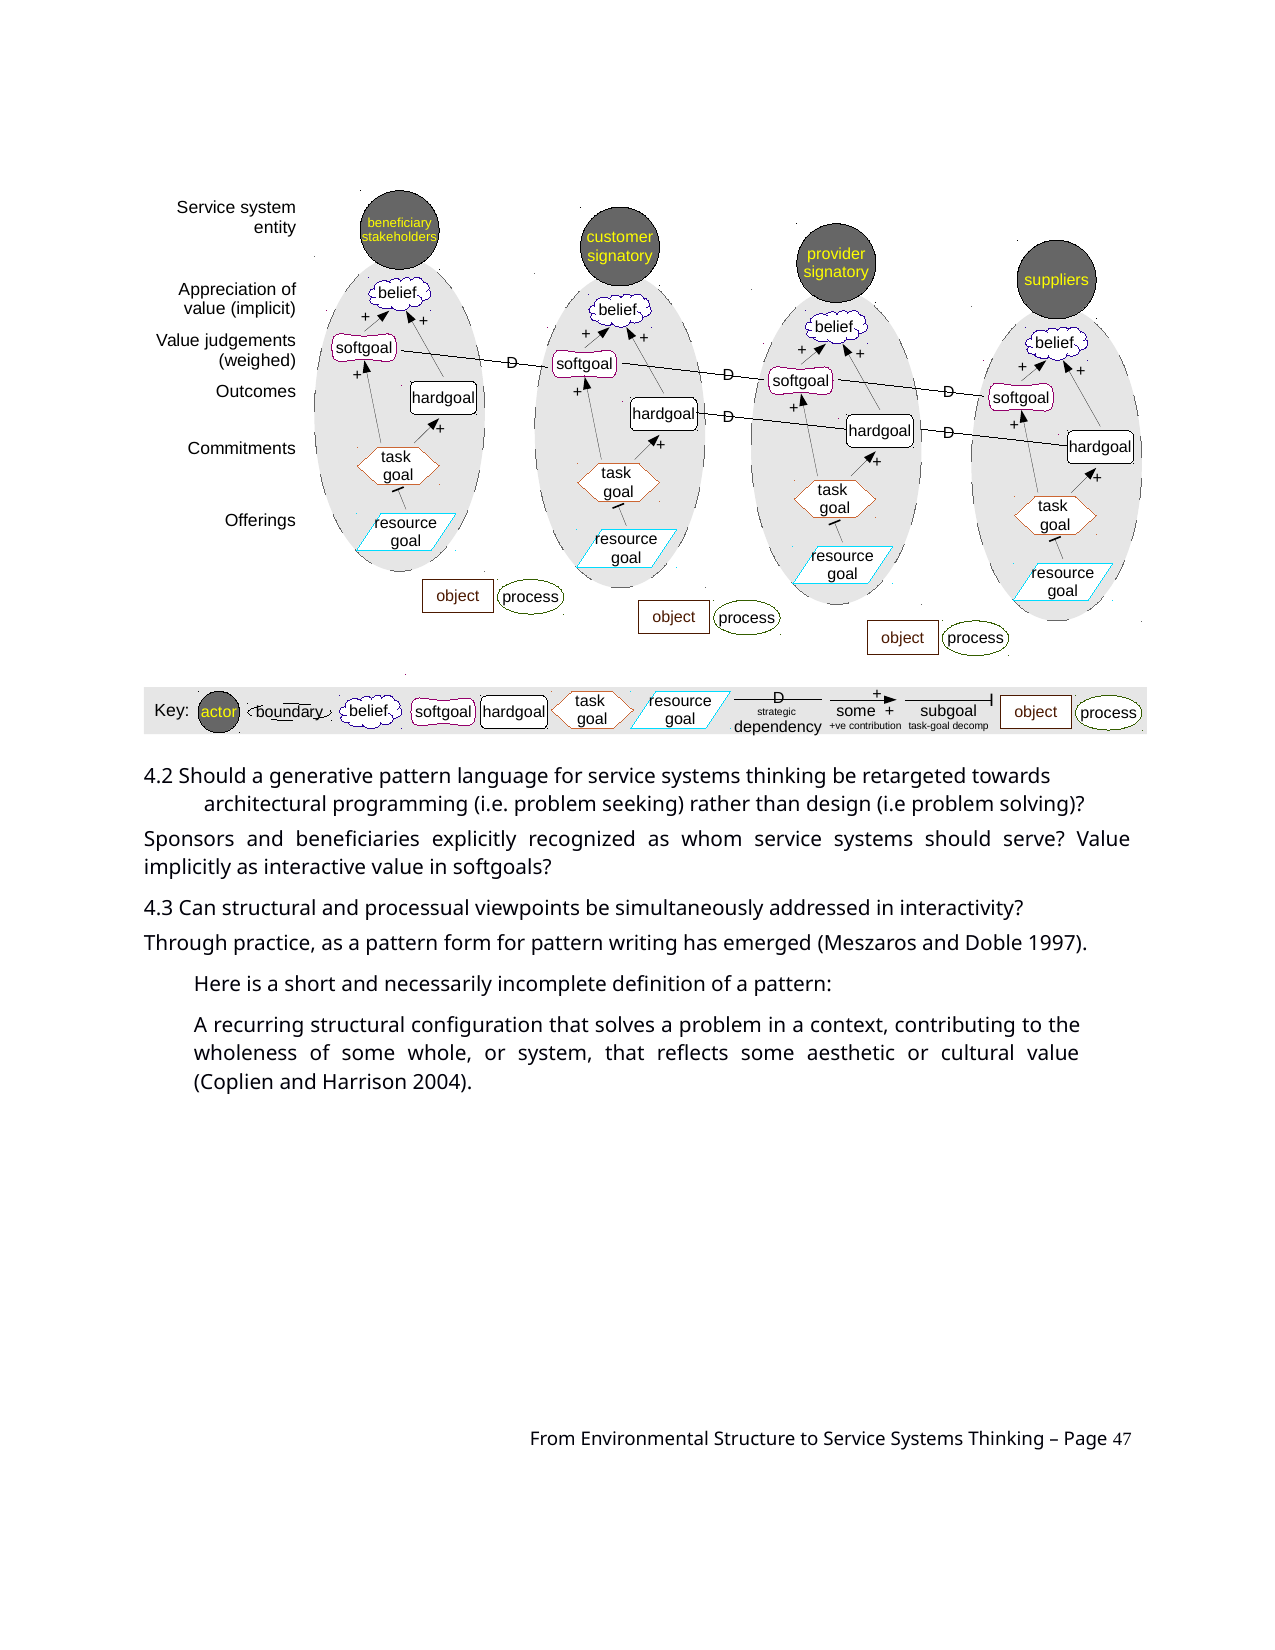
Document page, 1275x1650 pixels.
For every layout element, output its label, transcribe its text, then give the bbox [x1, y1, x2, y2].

subtitle 4.3 Can structural and processual viewpoints be simultaneously addressed in interactivity? [144, 893, 1131, 922]
text A recurring structural configuration that solves a problem in a context, contributing to the wholeness of some whole, or system, that reflects some aesthetic or cultural value (Coplien and Harrison 2004). [194, 1010, 1081, 1095]
text Sponsors and beneficiaries explicitly recognized as whom service systems should serve? Value implicitly as interactive value in softgoals? [144, 824, 1131, 881]
subtitle [144, 179, 1131, 191]
subtitle 4.2 Should a generative pattern language for service systems thinking be retargeted towards architectural programming (i.e. problem seeking) rather than design (i.e problem solving)? [144, 749, 1131, 818]
text Here is a short and necessarily incomplete definition of a pattern: [194, 969, 1081, 997]
text Through practice, as a pattern form for pattern writing has emerged (Meszaros and Doble 1997). [144, 928, 1131, 957]
